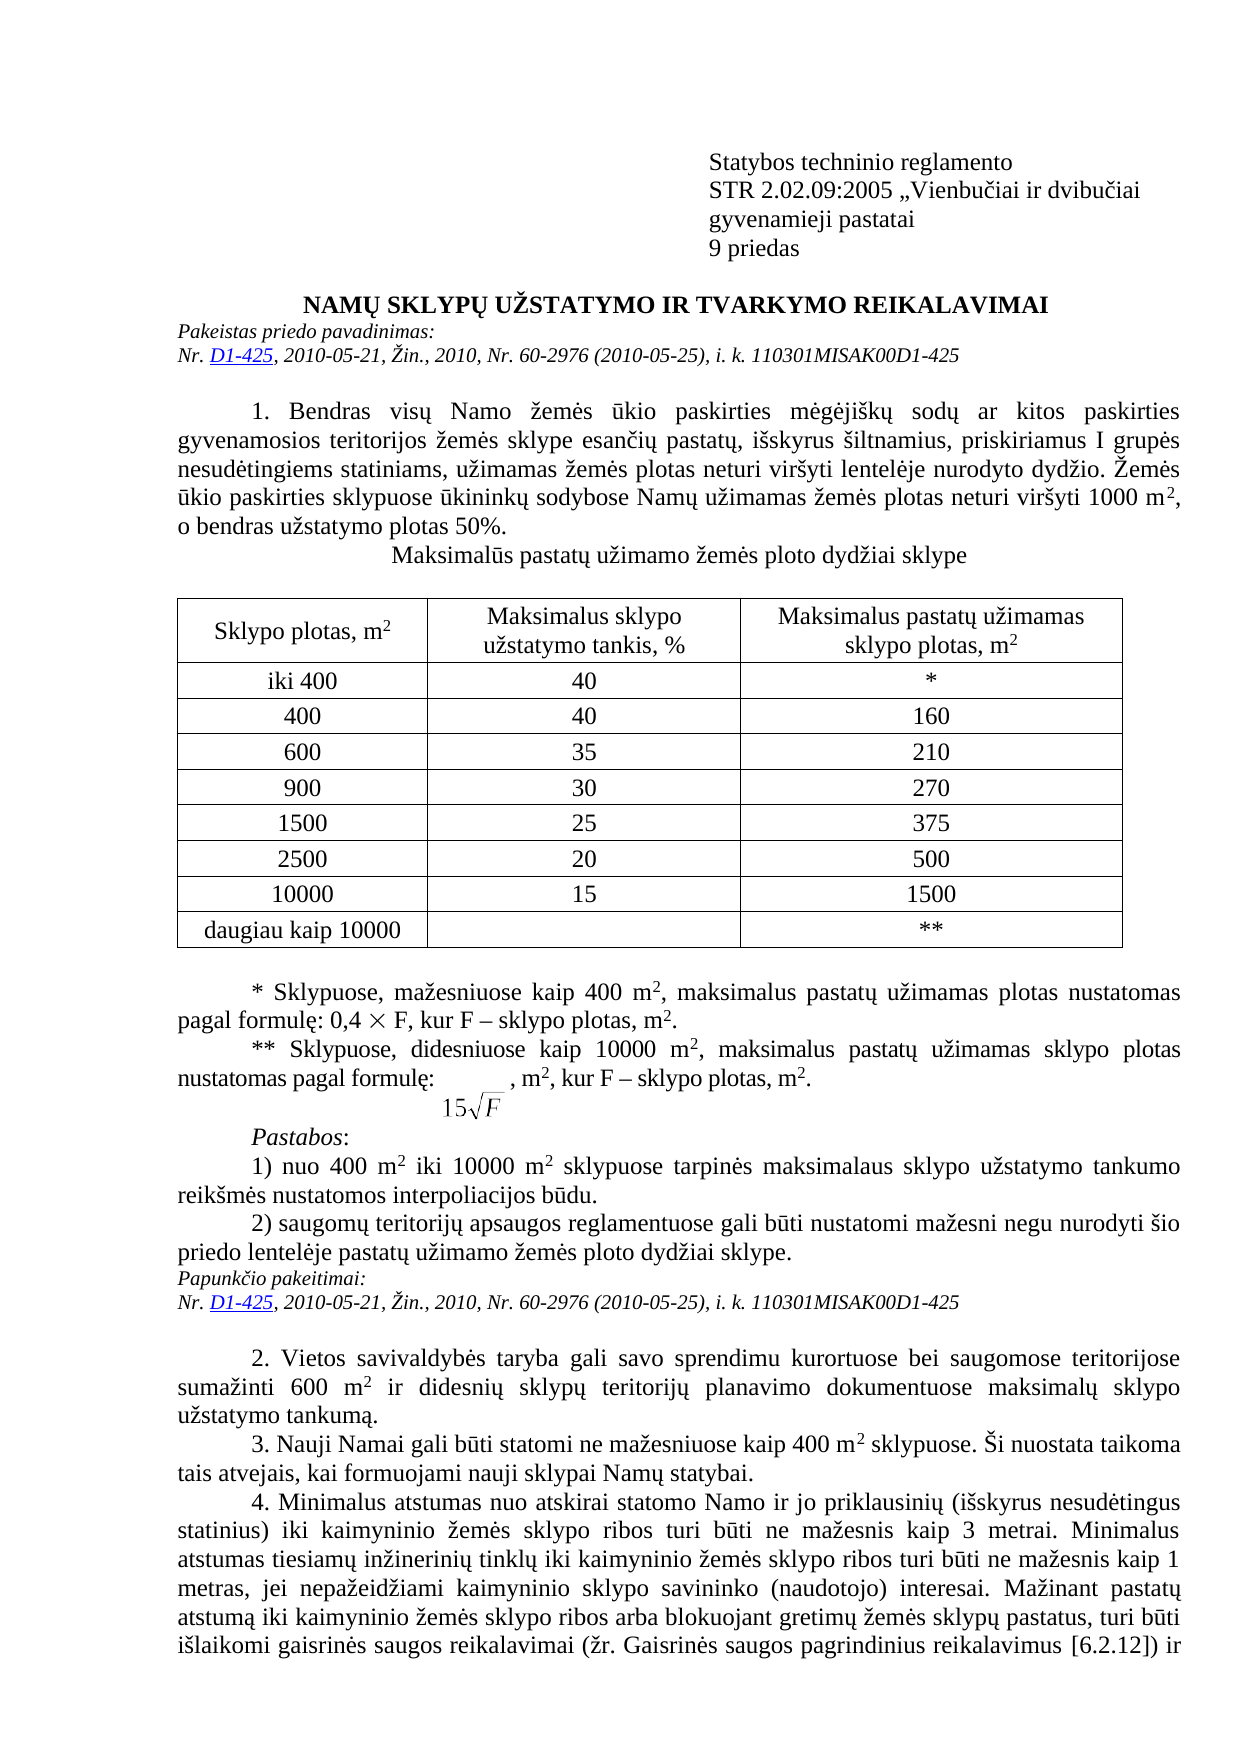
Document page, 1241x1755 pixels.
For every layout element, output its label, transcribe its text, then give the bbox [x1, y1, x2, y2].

table_cell 270 [741, 770, 1122, 804]
table_cell 600 [178, 734, 427, 769]
table_cell daugiau kaip 10000 [178, 912, 427, 947]
table_cell * [741, 663, 1122, 697]
text Nr. D1-425, 2010-05-21, Žin., 2010, Nr. 60-2976 (2010-05-25), i. k. 110301MISAK00D1-425 [177, 343, 1181, 367]
table_cell 160 [741, 699, 1122, 733]
table_cell 15 [428, 877, 740, 911]
table_cell ** [741, 912, 1122, 947]
text Maksimalūs pastatų užimamo žemės ploto dydžiai sklype [177, 540, 1181, 569]
table_cell 30 [428, 770, 740, 804]
table_cell 2500 [178, 841, 427, 876]
text gyvenamieji pastatai [177, 204, 1181, 233]
table_cell 1500 [741, 877, 1122, 911]
table_cell 40 [428, 663, 740, 697]
table_cell 1500 [178, 805, 427, 840]
table_cell 500 [741, 841, 1122, 876]
table_cell 40 [428, 699, 740, 733]
table_cell 900 [178, 770, 427, 804]
text 9 priedas [177, 233, 1181, 262]
table_cell [428, 912, 740, 947]
text * Sklypuose, mažesniuose kaip 400 m2, maksimalus pastatų užimamas plotas nustatomas pagal formulę: 0,4 ´ F, kur F – sklypo plotas, m2. [177, 977, 1181, 1034]
text Papunkčio pakeitimai: [177, 1266, 1181, 1290]
table_cell 375 [741, 805, 1122, 840]
table_header Maksimalus pastatų užimamas sklypo plotas, m2 [741, 599, 1122, 662]
text 1. Bendras visų Namo žemės ūkio paskirties mėgėjiškų sodų ar kitos paskirties gyvenamosios teritorijos žemės sklype esančių pastatų, išskyrus šiltnamius, priskiriamus I grupės nesudėtingiems statiniams, užimamas žemės plotas neturi viršyti lentelėje nurodyto dydžio. Žemės ūkio paskirties sklypuose ūkininkų sodybose Namų užimamas žemės plotas neturi viršyti 1000 m2, o bendras užstatymo plotas 50%. [177, 396, 1181, 540]
table_cell 25 [428, 805, 740, 840]
text 2. Vietos savivaldybės taryba gali savo sprendimu kurortuose bei saugomose teritorijose sumažinti 600 m2 ir didesnių sklypų teritorijų planavimo dokumentuose maksimalų sklypo užstatymo tankumą. [177, 1343, 1181, 1429]
text Pakeistas priedo pavadinimas: [177, 319, 1181, 343]
text Statybos techninio reglamento [177, 147, 1181, 176]
text 2) saugomų teritorijų apsaugos reglamentuose gali būti nustatomi mažesni negu nurodyti šio priedo lentelėje pastatų užimamo žemės ploto dydžiai sklype. [177, 1208, 1181, 1266]
table_cell 35 [428, 734, 740, 769]
table_cell iki 400 [178, 663, 427, 697]
text STR 2.02.09:2005 „Vienbučiai ir dvibučiai [177, 176, 1181, 204]
text 1) nuo 400 m2 iki 10000 m2 sklypuose tarpinės maksimalaus sklypo užstatymo tankumo reikšmės nustatomos interpoliacijos būdu. [177, 1151, 1181, 1208]
text NAMŲ SKLYPŲ UŽSTATYMO IR TVARKYMO REIKALAVIMAI [177, 291, 1181, 319]
table_cell 210 [741, 734, 1122, 769]
text 4. Minimalus atstumas nuo atskirai statomo Namo ir jo priklausinių (išskyrus nesudėtingus statinius) iki kaimyninio žemės sklypo ribos turi būti ne mažesnis kaip 3 metrai. Minimalus atstumas tiesiamų inžinerinių tinklų iki kaimyninio žemės sklypo ribos turi būti ne mažesnis kaip 1 metras, jei nepažeidžiami kaimyninio sklypo savininko (naudotojo) interesai. Mažinant pastatų atstumą iki kaimyninio žemės sklypo ribos arba blokuojant gretimų žemės sklypų pastatus, turi būti išlaikomi gaisrinės saugos reikalavimai (žr. Gaisrinės saugos pagrindinius reikalavimus [6.2.12]) ir [177, 1487, 1181, 1659]
table_cell 20 [428, 841, 740, 876]
table_header Maksimalus sklypo užstatymo tankis, % [428, 599, 740, 662]
text Nr. D1-425, 2010-05-21, Žin., 2010, Nr. 60-2976 (2010-05-25), i. k. 110301MISAK00D1-425 [177, 1290, 1181, 1314]
text 3. Nauji Namai gali būti statomi ne mažesniuose kaip 400 m2 sklypuose. Ši nuostata taikoma tais atvejais, kai formuojami nauji sklypai Namų statybai. [177, 1429, 1181, 1487]
table_cell 10000 [178, 877, 427, 911]
table_header Sklypo plotas, m2 [178, 599, 427, 662]
text ** Sklypuose, didesniuose kaip 10000 m2, maksimalus pastatų užimamas sklypo plotas nustatomas pagal formulę: 15*F^1/2, m2, kur F – sklypo plotas, m2. [177, 1034, 1181, 1122]
table_cell 400 [178, 699, 427, 733]
text Pastabos: [177, 1122, 1181, 1151]
